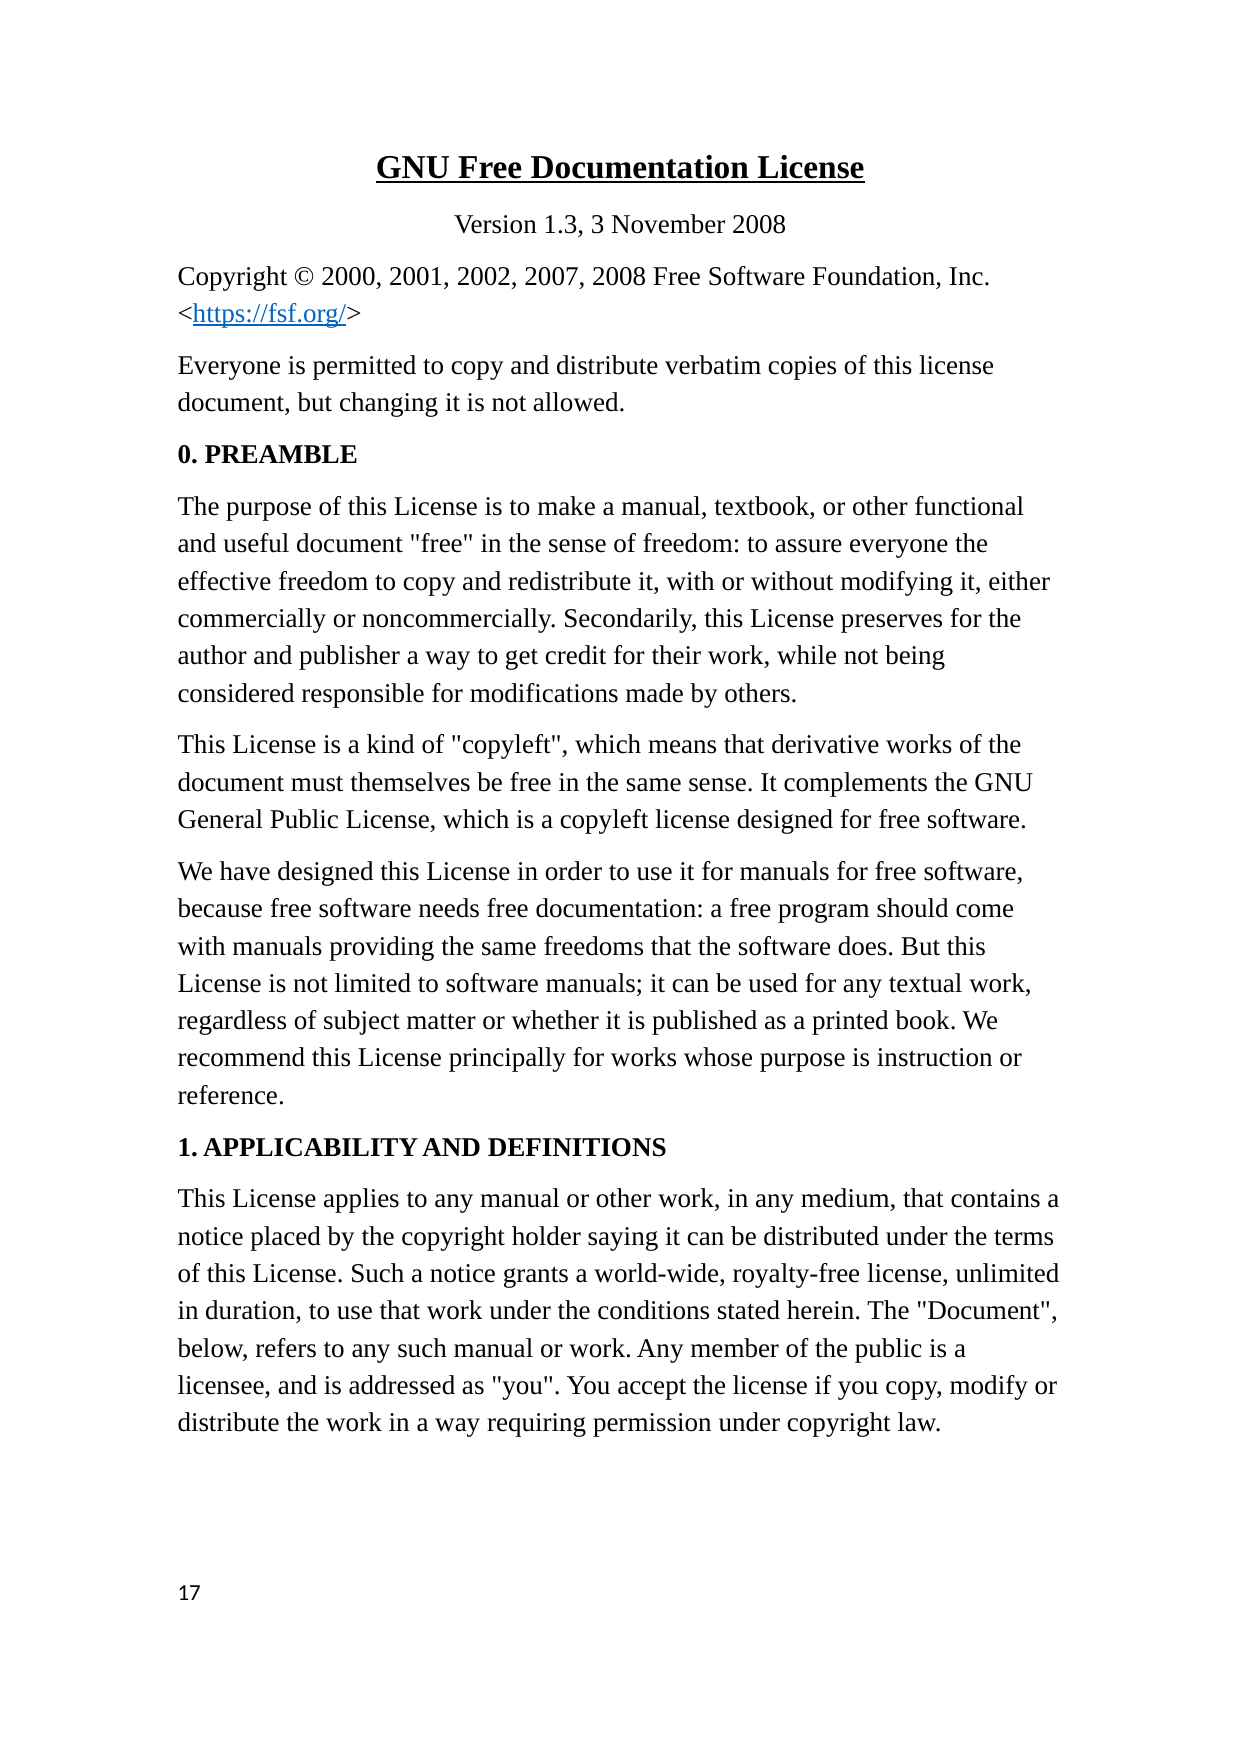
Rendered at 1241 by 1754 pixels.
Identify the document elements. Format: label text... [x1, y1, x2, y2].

text Version 1.3, 3 November 2008 [177, 208, 1063, 239]
text GNU Free Documentation License [177, 148, 1063, 186]
text 1. APPLICABILITY AND DEFINITIONS [177, 1131, 1063, 1162]
text This License is a kind of "copyleft", which means that derivative works of the document must themselves be free in the same sense. It complements the GNU General Public License, which is a copyleft license designed for free software. [177, 728, 1063, 834]
text This License applies to any manual or other work, in any medium, that contains a notice placed by the copyright holder saying it can be distributed under the terms of this License. Such a notice grants a world-wide, royalty-free license, unlimited in duration, to use that work under the conditions stated herein. The "Document", below, refers to any such manual or work. Any member of the public is a licensee, and is addressed as "you". You accept the license if you copy, modify or distribute the work in a way requiring permission under copyright law. [177, 1182, 1063, 1437]
text Copyright © 2000, 2001, 2002, 2007, 2008 Free Software Foundation, Inc. <https://fsf.org/> [177, 260, 1063, 328]
text We have designed this License in order to use it for manuals for free software, because free software needs free documentation: a free program should come with manuals providing the same freedoms that the software does. But this License is not limited to software manuals; it can be used for any textual work, regardless of subject matter or whether it is published as a printed book. We recommend this License principally for works whose purpose is instruction or reference. [177, 855, 1063, 1110]
text Everyone is permitted to copy and distribute verbatim copies of this license document, but changing it is not allowed. [177, 349, 1063, 418]
text 0. PREAMBLE [177, 438, 1063, 469]
text The purpose of this License is to make a manual, textbook, or other functional and useful document "free" in the sense of freedom: to assure everyone the effective freedom to copy and redistribute it, with or without modifying it, either commercially or noncommercially. Secondarily, this License preserves for the author and publisher a way to get credit for their work, while not being considered responsible for modifications made by others. [177, 490, 1063, 708]
